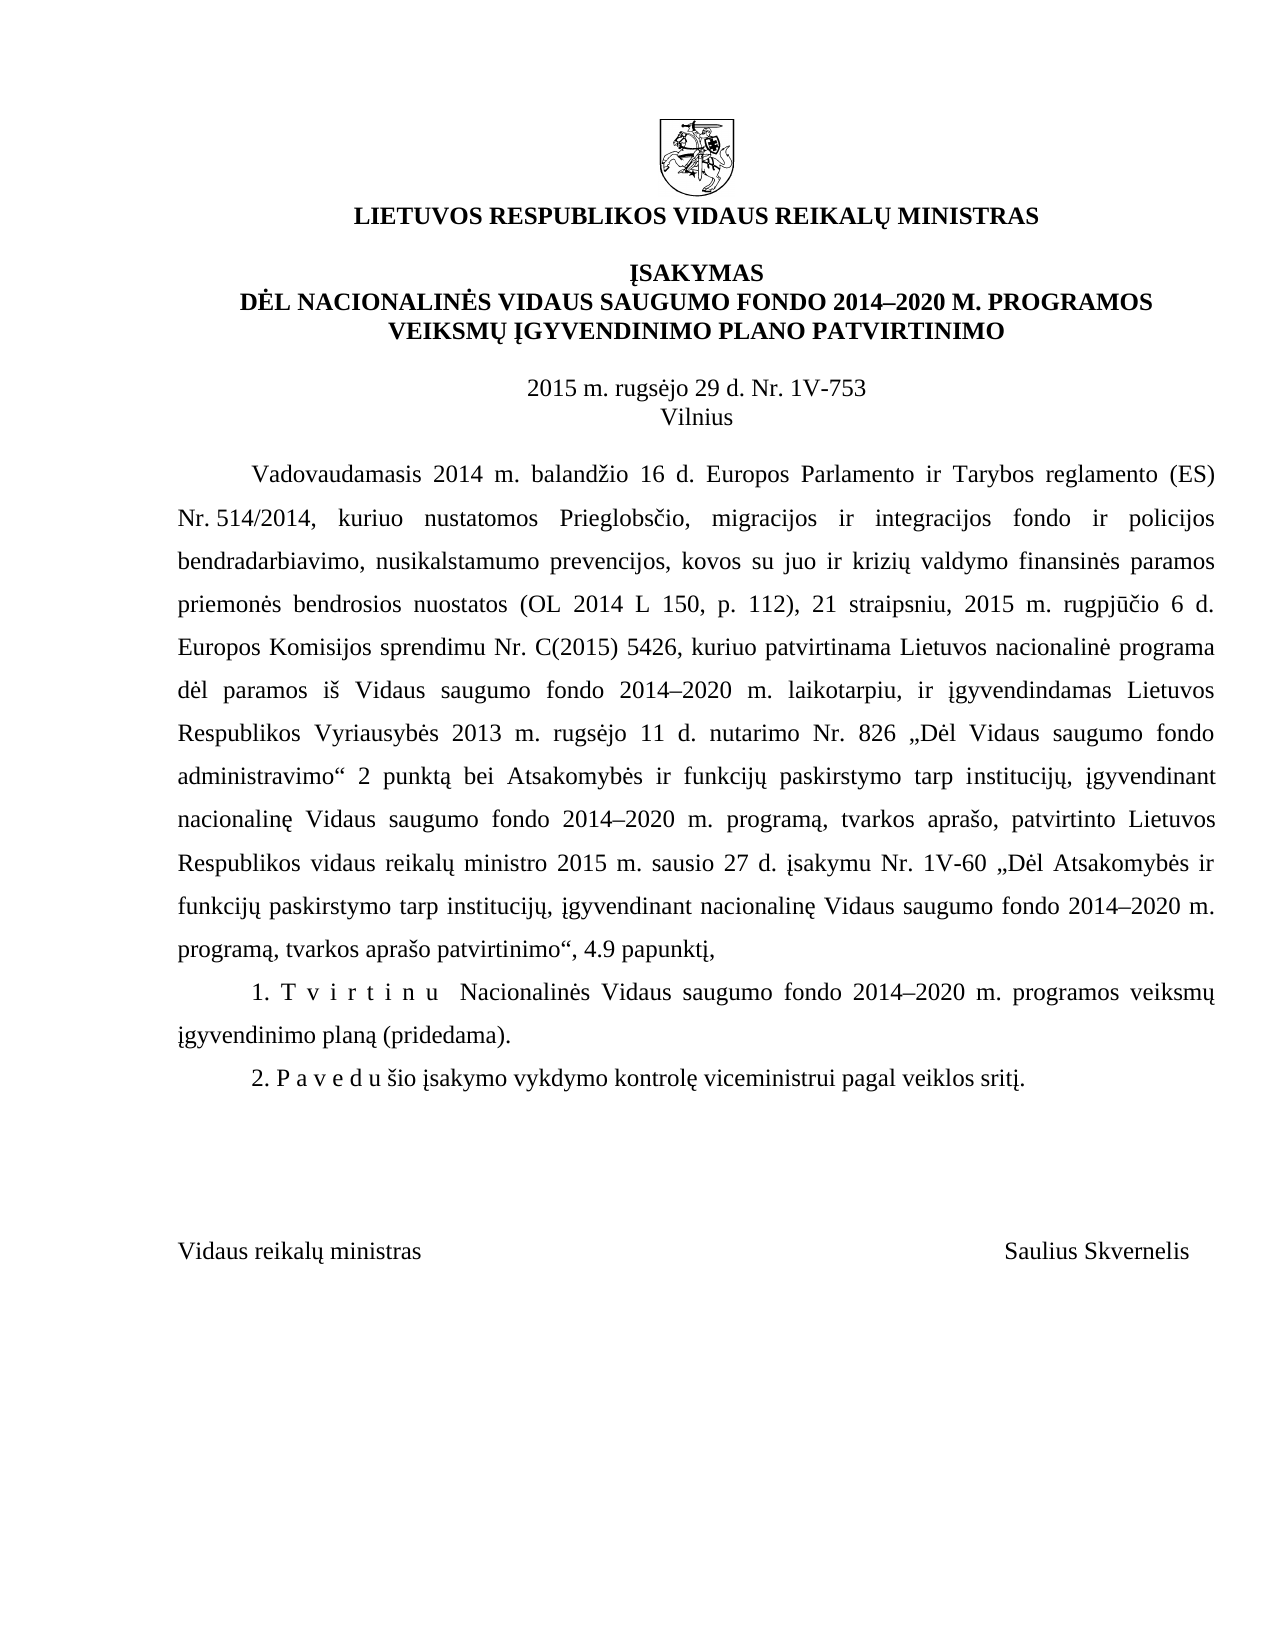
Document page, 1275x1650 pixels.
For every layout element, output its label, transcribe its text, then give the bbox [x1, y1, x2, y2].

text 1. T v i r t i n u Nacionalinės Vidaus saugumo fondo 2014–2020 m. programos veiksmų įgyvendinimo planą (pridedama). [177, 977, 1216, 1049]
text DĖL NACIONALINĖS VIDAUS SAUGUMO FONDO 2014–2020 M. PROGRAMOS VEIKSMŲ ĮGYVENDINIMO PLANO PATVIRTINIMO [177, 287, 1216, 344]
text 2. P a v e d u šio įsakymo vykdymo kontrolę viceministrui pagal veiklos sritį. [177, 1063, 1216, 1092]
text ĮSAKYMAS [177, 258, 1216, 287]
text Vilnius [177, 402, 1216, 431]
text Vadovaudamasis 2014 m. balandžio 16 d. Europos Parlamento ir Tarybos reglamento (ES) Nr. 514/2014, kuriuo nustatomos Prieglobsčio, migracijos ir integracijos fondo ir policijos bendradarbiavimo, nusikalstamumo prevencijos, kovos su juo ir krizių valdymo finansinės paramos priemonės bendrosios nuostatos (OL 2014 L 150, p. 112), 21 straipsniu, 2015 m. rugpjūčio 6 d. Europos Komisijos sprendimu Nr. C(2015) 5426, kuriuo patvirtinama Lietuvos nacionalinė programa dėl paramos iš Vidaus saugumo fondo 2014–2020 m. laikotarpiu, ir įgyvendindamas Lietuvos Respublikos Vyriausybės 2013 m. rugsėjo 11 d. nutarimo Nr. 826 „Dėl Vidaus saugumo fondo administravimo“ 2 punktą bei Atsakomybės ir funkcijų paskirstymo tarp institucijų, įgyvendinant nacionalinę Vidaus saugumo fondo 2014–2020 m. programą, tvarkos aprašo, patvirtinto Lietuvos Respublikos vidaus reikalų ministro 2015 m. sausio 27 d. įsakymu Nr. 1V-60 „Dėl Atsakomybės ir funkcijų paskirstymo tarp institucijų, įgyvendinant nacionalinę Vidaus saugumo fondo 2014–2020 m. programą, tvarkos aprašo patvirtinimo“, 4.9 papunktį, [177, 459, 1216, 963]
text 2015 m. rugsėjo 29 d. Nr. 1V-753 [177, 373, 1216, 402]
text Vidaus reikalų ministras Saulius Skvernelis [177, 1236, 1216, 1264]
text LIETUVOS RESPUBLIKOS VIDAUS REIKALŲ MINISTRAS [177, 201, 1216, 229]
